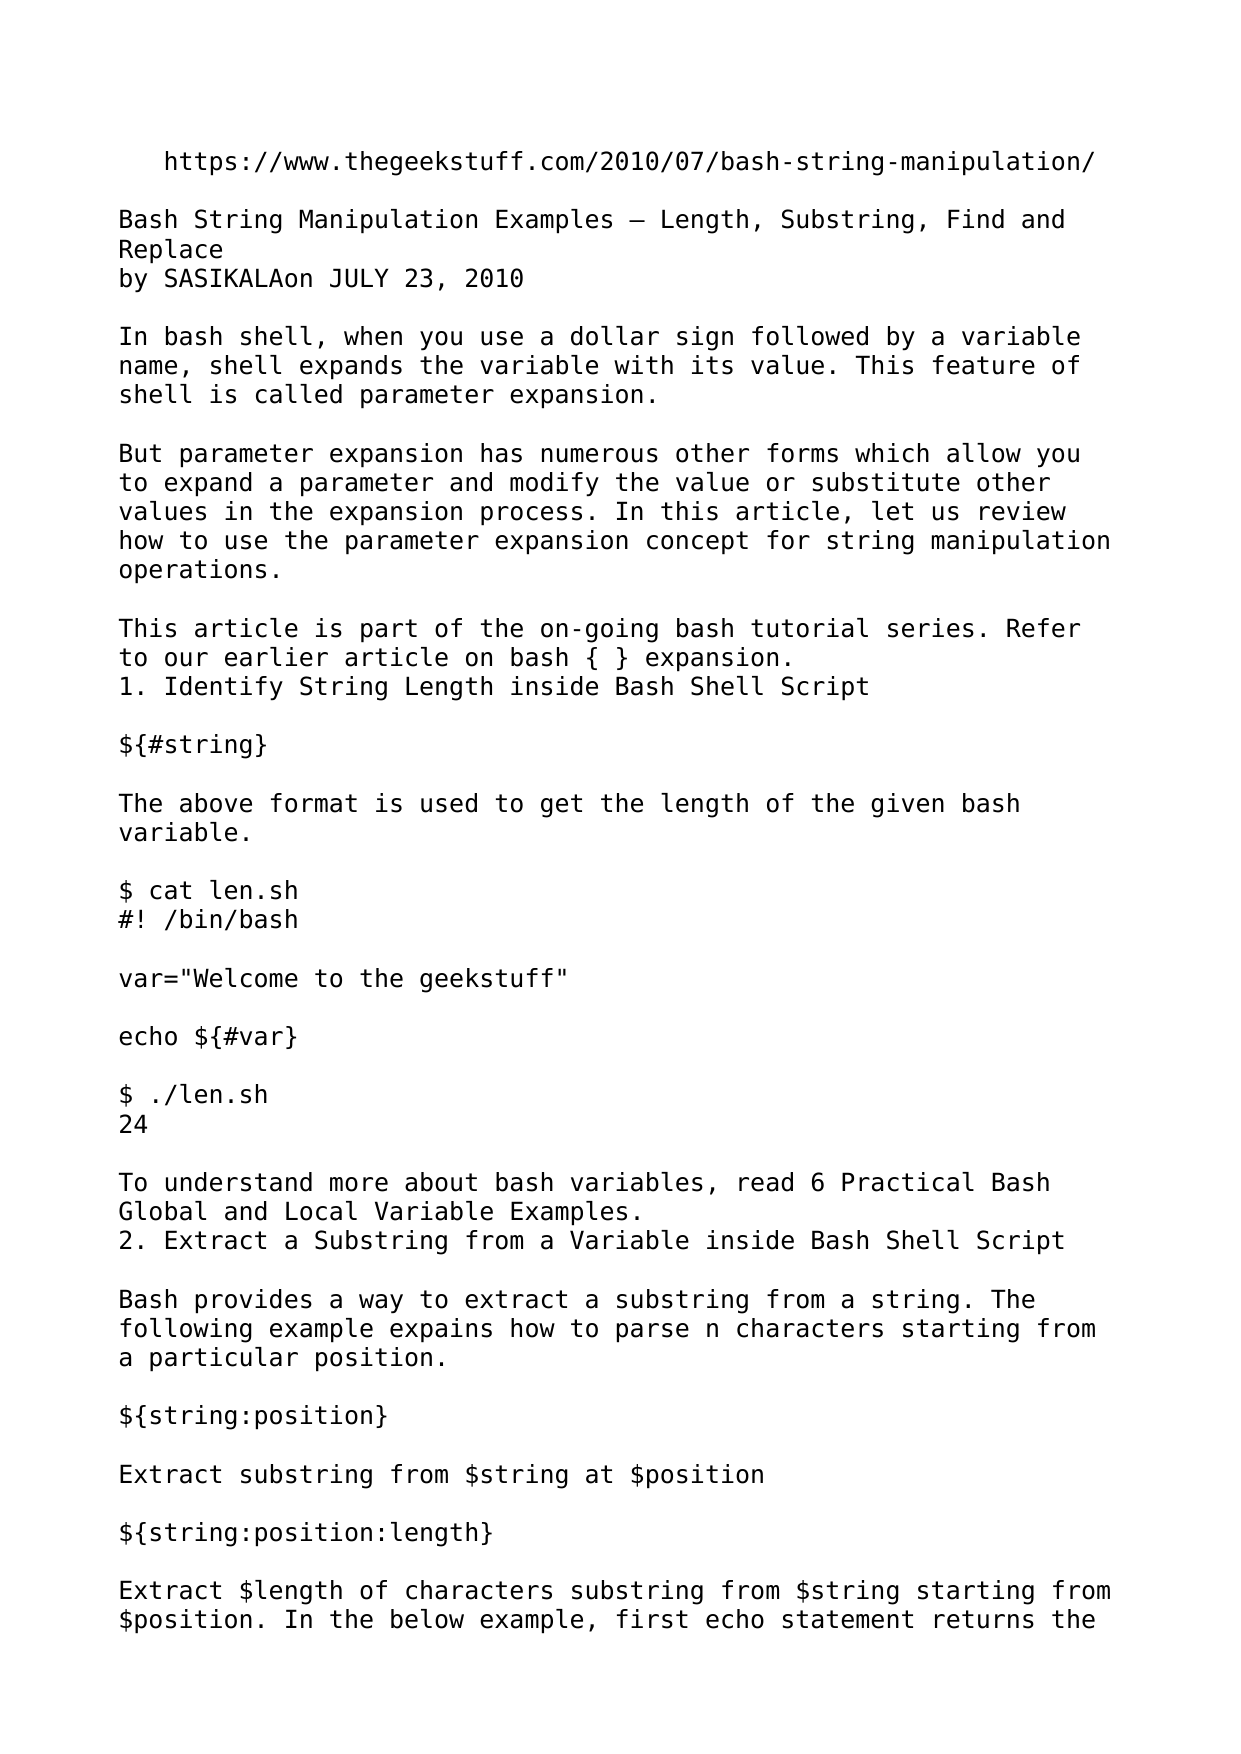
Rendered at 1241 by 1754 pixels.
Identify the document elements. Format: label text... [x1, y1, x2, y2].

text https://www.thegeekstuff.com/2010/07/bash-string-manipulation/ Bash String Manipulation Examples – Length, Substring, Find and Replace by SASIKALAon JULY 23, 2010 In bash shell, when you use a dollar sign followed by a variable name, shell expands the variable with its value. This feature of shell is called parameter expansion. But parameter expansion has numerous other forms which allow you to expand a parameter and modify the value or substitute other values in the expansion process. In this article, let us review how to use the parameter expansion concept for string manipulation operations. This article is part of the on-going bash tutorial series. Refer to our earlier article on bash { } expansion. 1. Identify String Length inside Bash Shell Script ${#string} The above format is used to get the length of the given bash variable. $ cat len.sh #! /bin/bash var="Welcome to the geekstuff" echo ${#var} $ ./len.sh 24 To understand more about bash variables, read 6 Practical Bash Global and Local Variable Examples. 2. Extract a Substring from a Variable inside Bash Shell Script Bash provides a way to extract a substring from a string. The following example expains how to parse n characters starting from a particular position. ${string:position} Extract substring from $string at $position ${string:position:length} Extract $length of characters substring from $string starting from $position. In the below example, first echo statement returns the [118, 118, 1122, 1635]
